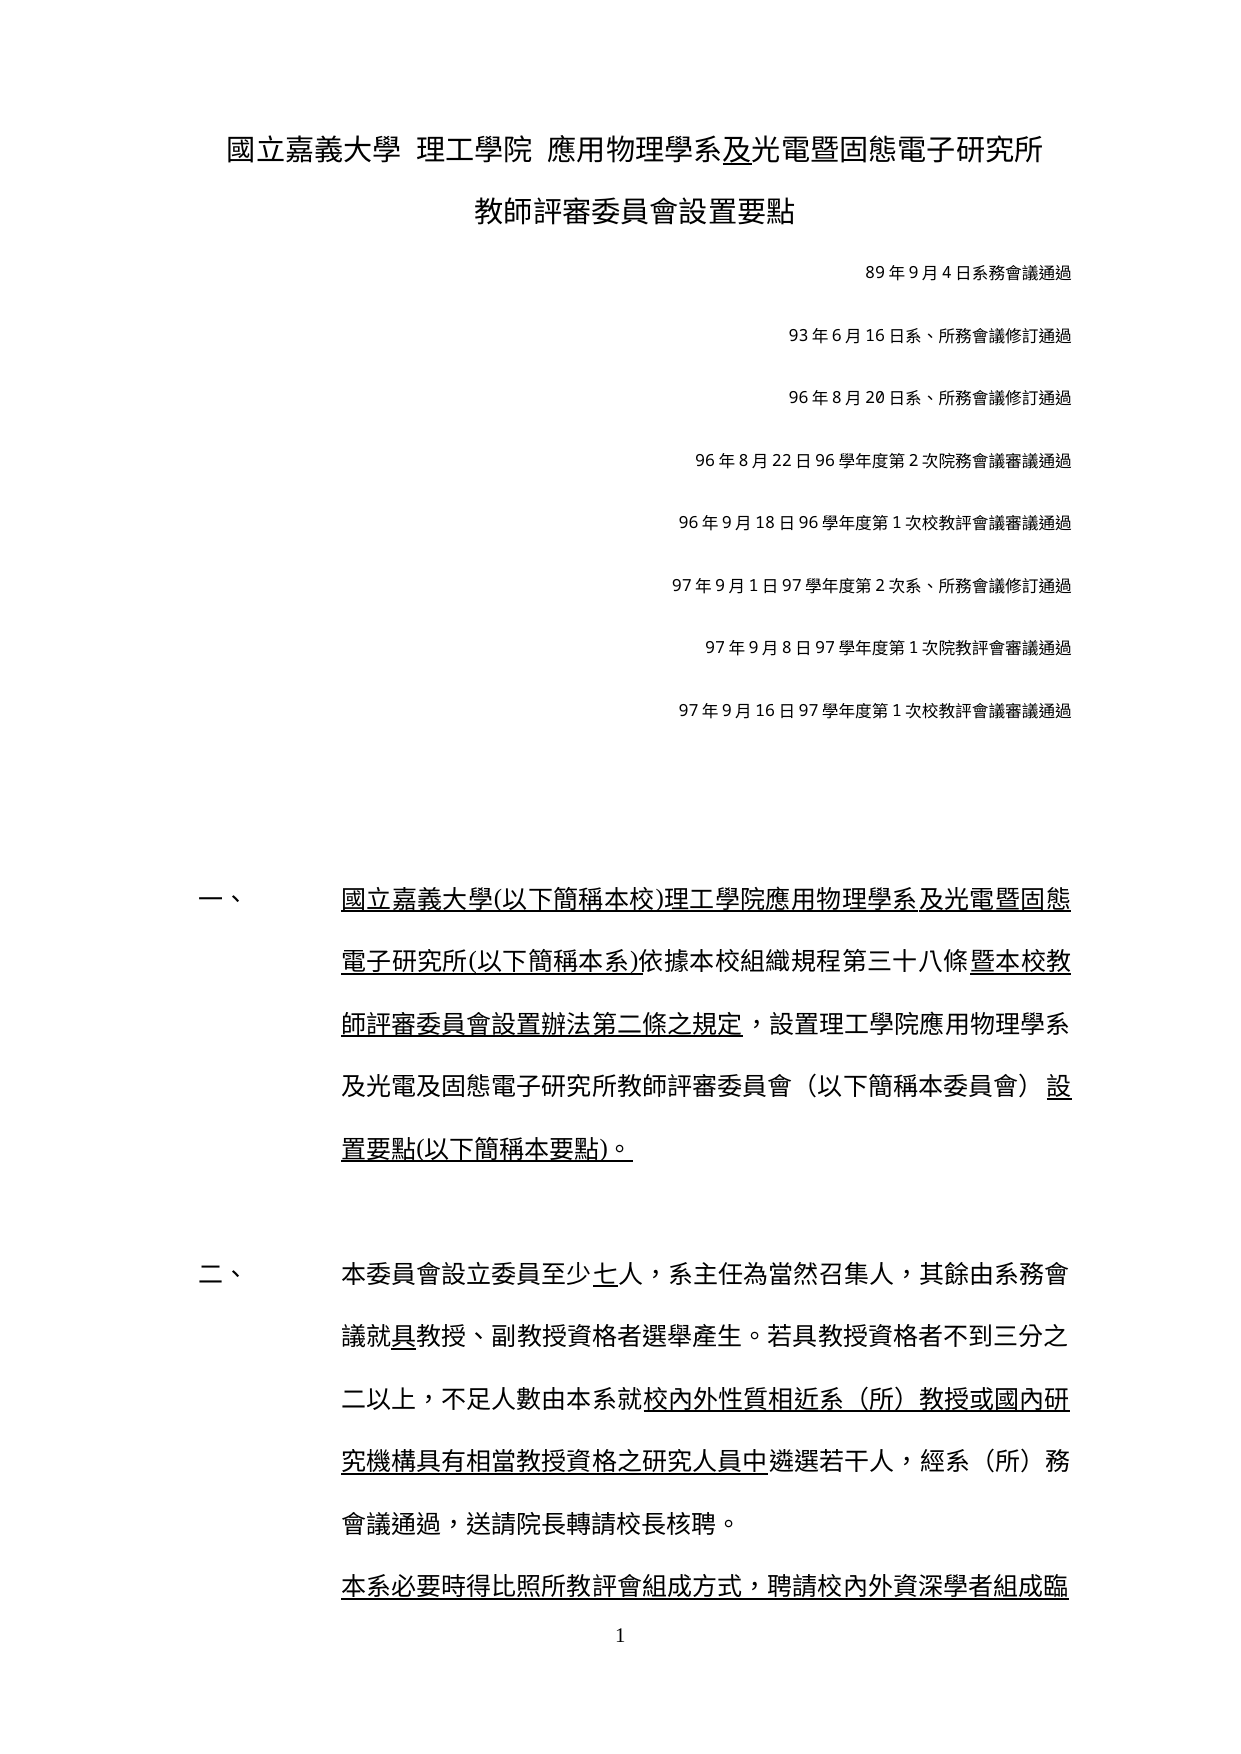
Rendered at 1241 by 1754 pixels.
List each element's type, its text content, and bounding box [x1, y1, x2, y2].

table_cell 本委員會設立委員至少七人，系主任為當然召集人，其餘由系務會議就具教授、副教授資格者選舉產生。若具教授資格者不到三分之二以上，不足人數由本系就校內外性質相近系（所）教授或國內研究機構具有相當教授資格之研究人員中遴選若干人，經系（所）務會議通過，送請院長轉請校長核聘。 本系必要時得比照所教評會組成方式，聘請校內外資深學者組成臨 [330, 1168, 1083, 1606]
table_cell 國立嘉義大學(以下簡稱本校)理工學院應用物理學系及光電暨固態電子研究所(以下簡稱本系)依據本校組織規程第三十八條暨本校教師評審委員會設置辦法第二條之規定，設置理工學院應用物理學系及光電及固態電子研究所教師評審委員會（以下簡稱本委員會）設置要點(以下簡稱本要點)。 [330, 793, 1083, 1168]
table_cell 一、 [187, 793, 330, 1168]
table_cell 89年9月4日系務會議通過 93年6月16日系、所務會議修訂通過 96年8月20日系、所務會議修訂通過 96年8月22日96學年度第2次院務會議審議通過 96年9月18日96學年度第1次校教評會議審議通過 97年9月1日97學年度第2次系、所務會議修訂通過 97年9月8日97學年度第1次院教評會審議通過 97年9月16日97學年度第1次校教評會議審議通過 [623, 231, 1083, 793]
table_cell 二、 [187, 1168, 330, 1606]
table_cell [187, 231, 623, 793]
table_header 國立嘉義大學 理工學院 應用物理學系及光電暨固態電子研究所 教師評審委員會設置要點 [187, 106, 1083, 231]
